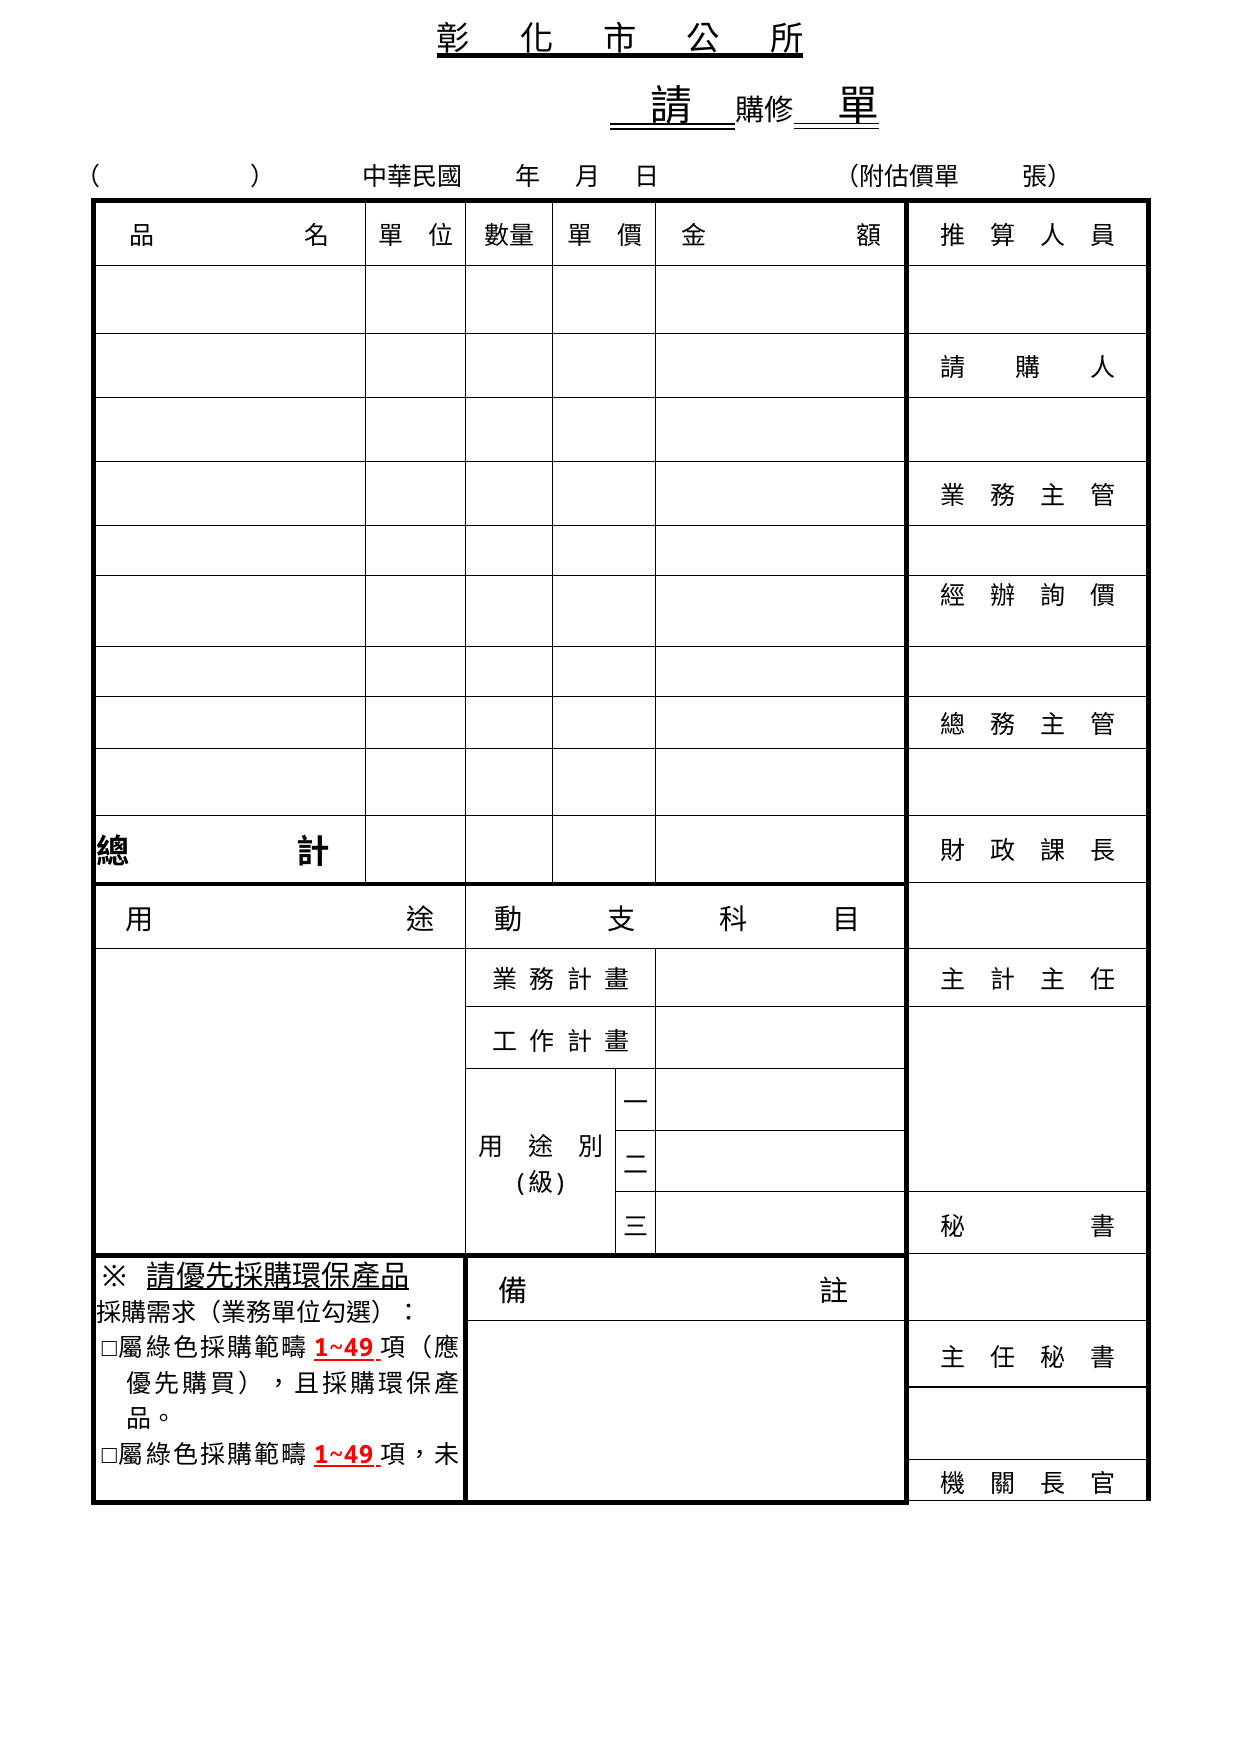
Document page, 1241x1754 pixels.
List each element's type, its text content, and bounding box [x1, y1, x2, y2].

table_cell 主 任 秘 書 [909, 1321, 1146, 1386]
table_cell [366, 697, 465, 748]
table_cell [366, 749, 465, 815]
table_cell [96, 647, 365, 696]
table_cell [366, 398, 465, 461]
table_cell 請 購 人 [909, 334, 1146, 397]
table_cell [96, 949, 465, 1253]
table_cell [909, 1388, 1146, 1459]
table_cell [656, 949, 904, 1006]
table_cell [553, 749, 655, 815]
table_cell [656, 697, 904, 748]
table_cell 經 辦 詢 價 [909, 576, 1146, 646]
text 彰 化 市 公 所 [25, 0, 1215, 62]
table_cell [466, 266, 552, 333]
table_header 單 位 [366, 203, 465, 264]
table_cell [909, 647, 1146, 696]
table_cell [553, 816, 655, 882]
table_cell [96, 697, 365, 748]
table_cell [656, 266, 904, 333]
text （ ） 中華民國 年 月 日 （附估價單 張） [25, 135, 1215, 198]
table_header 品 名 [96, 203, 365, 264]
table_cell 用 途 [96, 886, 465, 948]
table_cell 秘 書 [909, 1192, 1146, 1253]
table_cell [96, 462, 365, 525]
table_cell 業 務 主 管 [909, 462, 1146, 525]
table_cell [553, 398, 655, 461]
table_cell [366, 526, 465, 575]
table_cell [466, 749, 552, 815]
table_cell [656, 1007, 904, 1068]
table_cell [96, 334, 365, 397]
table_header 單 價 [553, 203, 655, 264]
table_cell [909, 883, 1146, 948]
table_cell [466, 398, 552, 461]
table_cell [366, 462, 465, 525]
table_cell 用 途 別 (級) [466, 1069, 615, 1253]
table_cell 財 政 課 長 [909, 816, 1146, 882]
table_cell [466, 647, 552, 696]
table_cell [909, 266, 1146, 333]
table_cell 主 計 主 任 [909, 949, 1146, 1006]
table_cell [466, 697, 552, 748]
table_cell 總 務 主 管 [909, 697, 1146, 748]
table_cell 備 註 [468, 1258, 904, 1320]
table_cell [656, 462, 904, 525]
table_cell [909, 749, 1146, 815]
text 請 購修 單 [25, 62, 1215, 135]
table_cell [656, 526, 904, 575]
table_cell [553, 526, 655, 575]
table_cell [468, 1321, 904, 1500]
table_cell [553, 334, 655, 397]
table_cell [656, 749, 904, 815]
table_cell [96, 749, 365, 815]
table_cell [656, 576, 904, 646]
table_cell [466, 334, 552, 397]
table_cell [366, 576, 465, 646]
table_header 推 算 人 員 [909, 203, 1146, 264]
table_cell 工 作 計 畫 [466, 1007, 655, 1068]
table_cell [466, 462, 552, 525]
table_cell 業 務 計 畫 [466, 949, 655, 1006]
table_cell [466, 816, 552, 882]
table_cell [366, 647, 465, 696]
table_header 金 額 [656, 203, 904, 264]
table_header 數量 [466, 203, 552, 264]
table_cell [909, 526, 1146, 575]
table_cell 三 [616, 1192, 655, 1253]
table_cell [656, 647, 904, 696]
table_cell [96, 576, 365, 646]
table_cell 動 支 科 目 [466, 886, 904, 948]
table_cell [96, 266, 365, 333]
table_cell [466, 526, 552, 575]
table_cell [656, 1069, 904, 1129]
table_cell [656, 1131, 904, 1191]
table_cell [656, 816, 904, 882]
table_cell [553, 647, 655, 696]
table_cell [909, 398, 1146, 461]
table_cell [553, 462, 655, 525]
table_cell [366, 334, 465, 397]
table_cell [656, 398, 904, 461]
table_cell [656, 334, 904, 397]
table_cell 機 關 長 官 [909, 1460, 1146, 1500]
table_cell 請優先採購環保產品 採購需求（業務單位勾選）： □屬綠色採購範疇1~49項（應優先購買），且採購環保產品。 □屬綠色採購範疇1~49項，未 [96, 1258, 463, 1500]
table_cell [366, 266, 465, 333]
table_cell [909, 1007, 1146, 1191]
table_cell [96, 526, 365, 575]
table_cell 二 [616, 1131, 655, 1191]
table_cell 總 計 [96, 816, 365, 882]
table_cell [553, 697, 655, 748]
table_cell [553, 266, 655, 333]
table_cell [553, 576, 655, 646]
table_cell [909, 1254, 1146, 1320]
table_cell [96, 398, 365, 461]
table_cell [366, 816, 465, 882]
table_cell 一 [616, 1069, 655, 1129]
table_cell [466, 576, 552, 646]
table_cell [656, 1192, 904, 1253]
